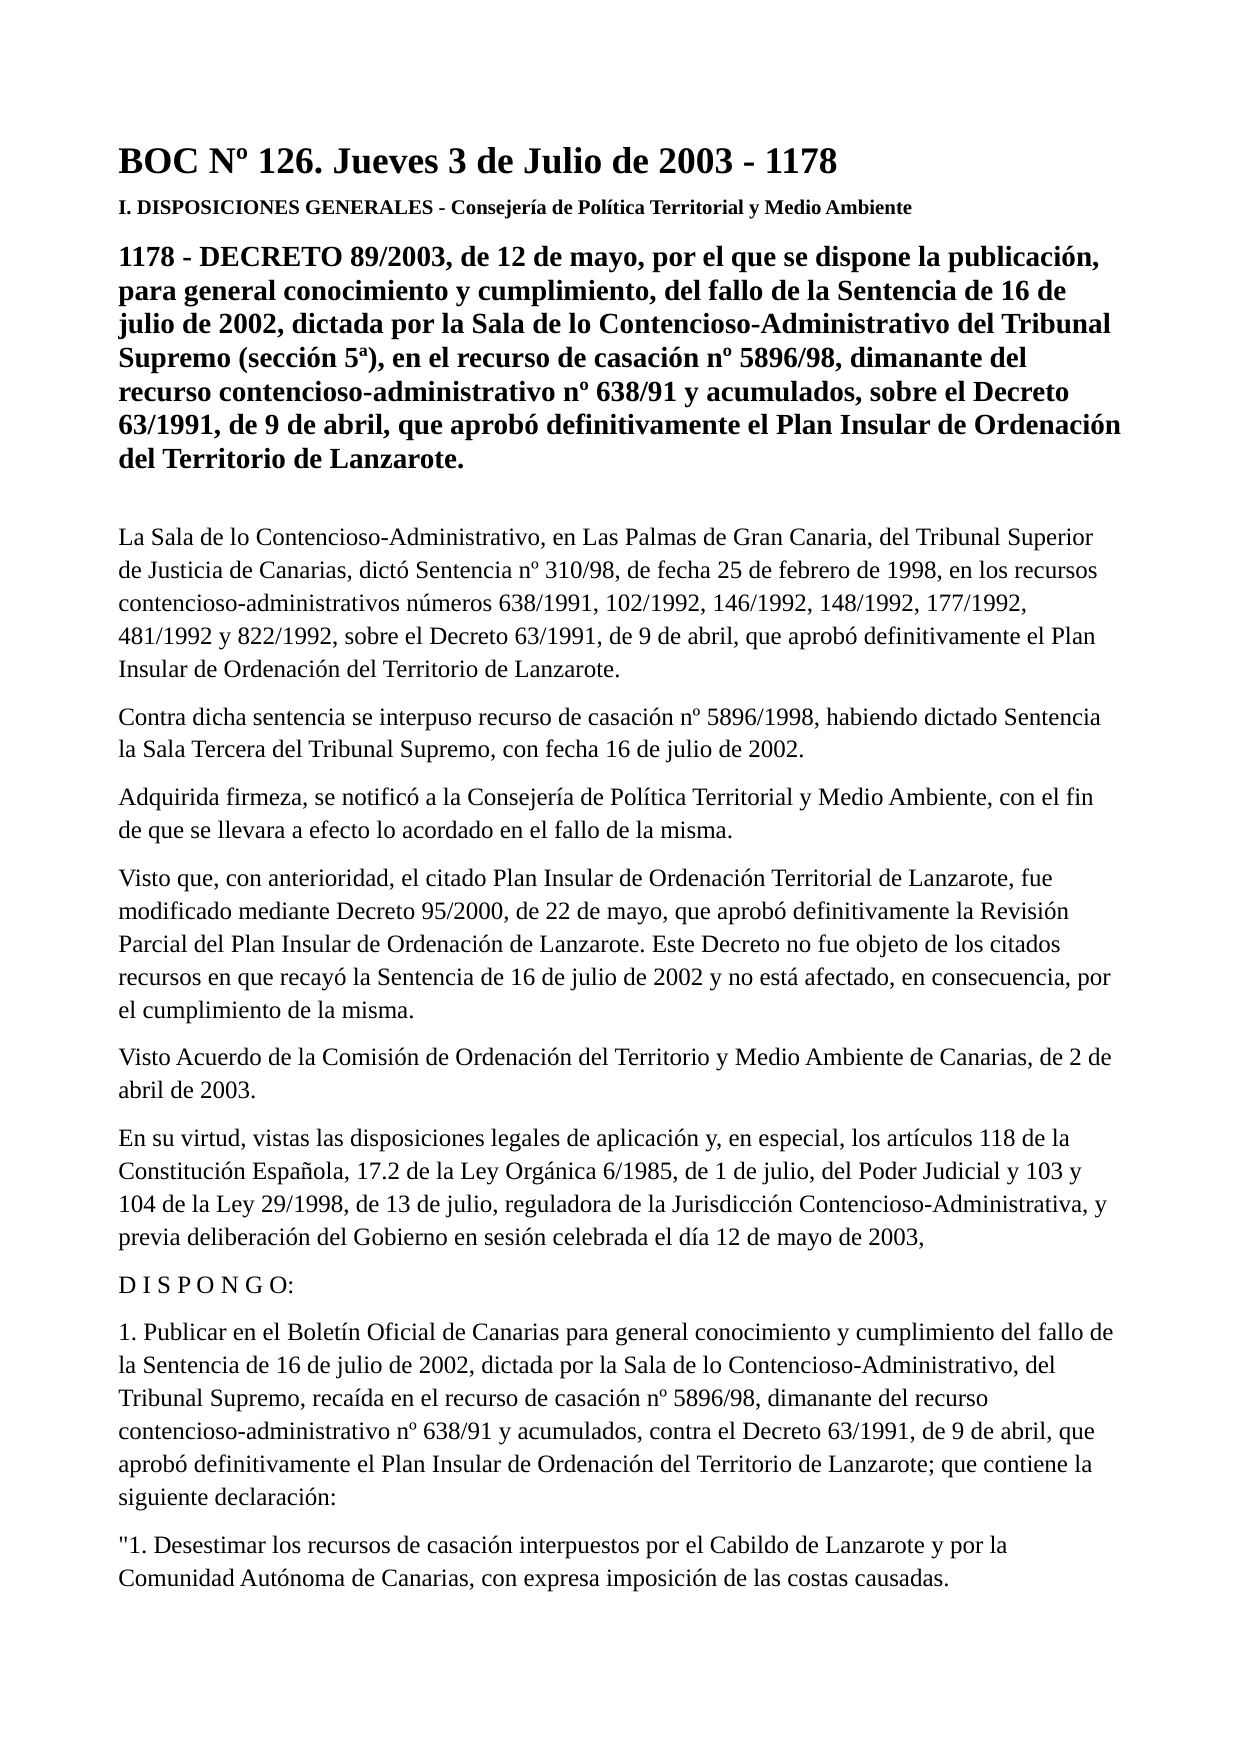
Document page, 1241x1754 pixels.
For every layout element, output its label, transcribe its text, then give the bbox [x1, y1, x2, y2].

text La Sala de lo Contencioso-Administrativo, en Las Palmas de Gran Canaria, del Tribunal Superior de Justicia de Canarias, dictó Sentencia nº 310/98, de fecha 25 de febrero de 1998, en los recursos contencioso-administrativos números 638/1991, 102/1992, 146/1992, 148/1992, 177/1992, 481/1992 y 822/1992, sobre el Decreto 63/1991, de 9 de abril, que aprobó definitivamente el Plan Insular de Ordenación del Territorio de Lanzarote. [118, 522, 1122, 683]
text 1. Publicar en el Boletín Oficial de Canarias para general conocimiento y cumplimiento del fallo de la Sentencia de 16 de julio de 2002, dictada por la Sala de lo Contencioso-Administrativo, del Tribunal Supremo, recaída en el recurso de casación nº 5896/98, dimanante del recurso contencioso-administrativo nº 638/91 y acumulados, contra el Decreto 63/1991, de 9 de abril, que aprobó definitivamente el Plan Insular de Ordenación del Territorio de Lanzarote; que contiene la siguiente declaración: [118, 1317, 1122, 1511]
text Visto Acuerdo de la Comisión de Ordenación del Territorio y Medio Ambiente de Canarias, de 2 de abril de 2003. [118, 1042, 1122, 1104]
text D I S P O N G O: [118, 1270, 1122, 1298]
subtitle BOC Nº 126. Jueves 3 de Julio de 2003 - 1178 [118, 139, 1122, 182]
text Visto que, con anterioridad, el citado Plan Insular de Ordenación Territorial de Lanzarote, fue modificado mediante Decreto 95/2000, de 22 de mayo, que aprobó definitivamente la Revisión Parcial del Plan Insular de Ordenación de Lanzarote. Este Decreto no fue objeto de los citados recursos en que recayó la Sentencia de 16 de julio de 2002 y no está afectado, en consecuencia, por el cumplimiento de la misma. [118, 863, 1122, 1024]
text En su virtud, vistas las disposiciones legales de aplicación y, en especial, los artículos 118 de la Constitución Española, 17.2 de la Ley Orgánica 6/1985, de 1 de julio, del Poder Judicial y 103 y 104 de la Ley 29/1998, de 13 de julio, reguladora de la Jurisdicción Contencioso-Administrativa, y previa deliberación del Gobierno en sesión celebrada el día 12 de mayo de 2003, [118, 1123, 1122, 1251]
subtitle 1178 - DECRETO 89/2003, de 12 de mayo, por el que se dispone la publicación, para general conocimiento y cumplimiento, del fallo de la Sentencia de 16 de julio de 2002, dictada por la Sala de lo Contencioso-Administrativo del Tribunal Supremo (sección 5ª), en el recurso de casación nº 5896/98, dimanante del recurso contencioso-administrativo nº 638/91 y acumulados, sobre el Decreto 63/1991, de 9 de abril, que aprobó definitivamente el Plan Insular de Ordenación del Territorio de Lanzarote. [118, 239, 1122, 474]
subtitle I. DISPOSICIONES GENERALES - Consejería de Política Territorial y Medio Ambiente [118, 194, 1122, 219]
text "1. Desestimar los recursos de casación interpuestos por el Cabildo de Lanzarote y por la Comunidad Autónoma de Canarias, con expresa imposición de las costas causadas. [118, 1530, 1122, 1592]
text Contra dicha sentencia se interpuso recurso de casación nº 5896/1998, habiendo dictado Sentencia la Sala Tercera del Tribunal Supremo, con fecha 16 de julio de 2002. [118, 702, 1122, 763]
text Adquirida firmeza, se notificó a la Consejería de Política Territorial y Medio Ambiente, con el fin de que se llevara a efecto lo acordado en el fallo de la misma. [118, 782, 1122, 844]
